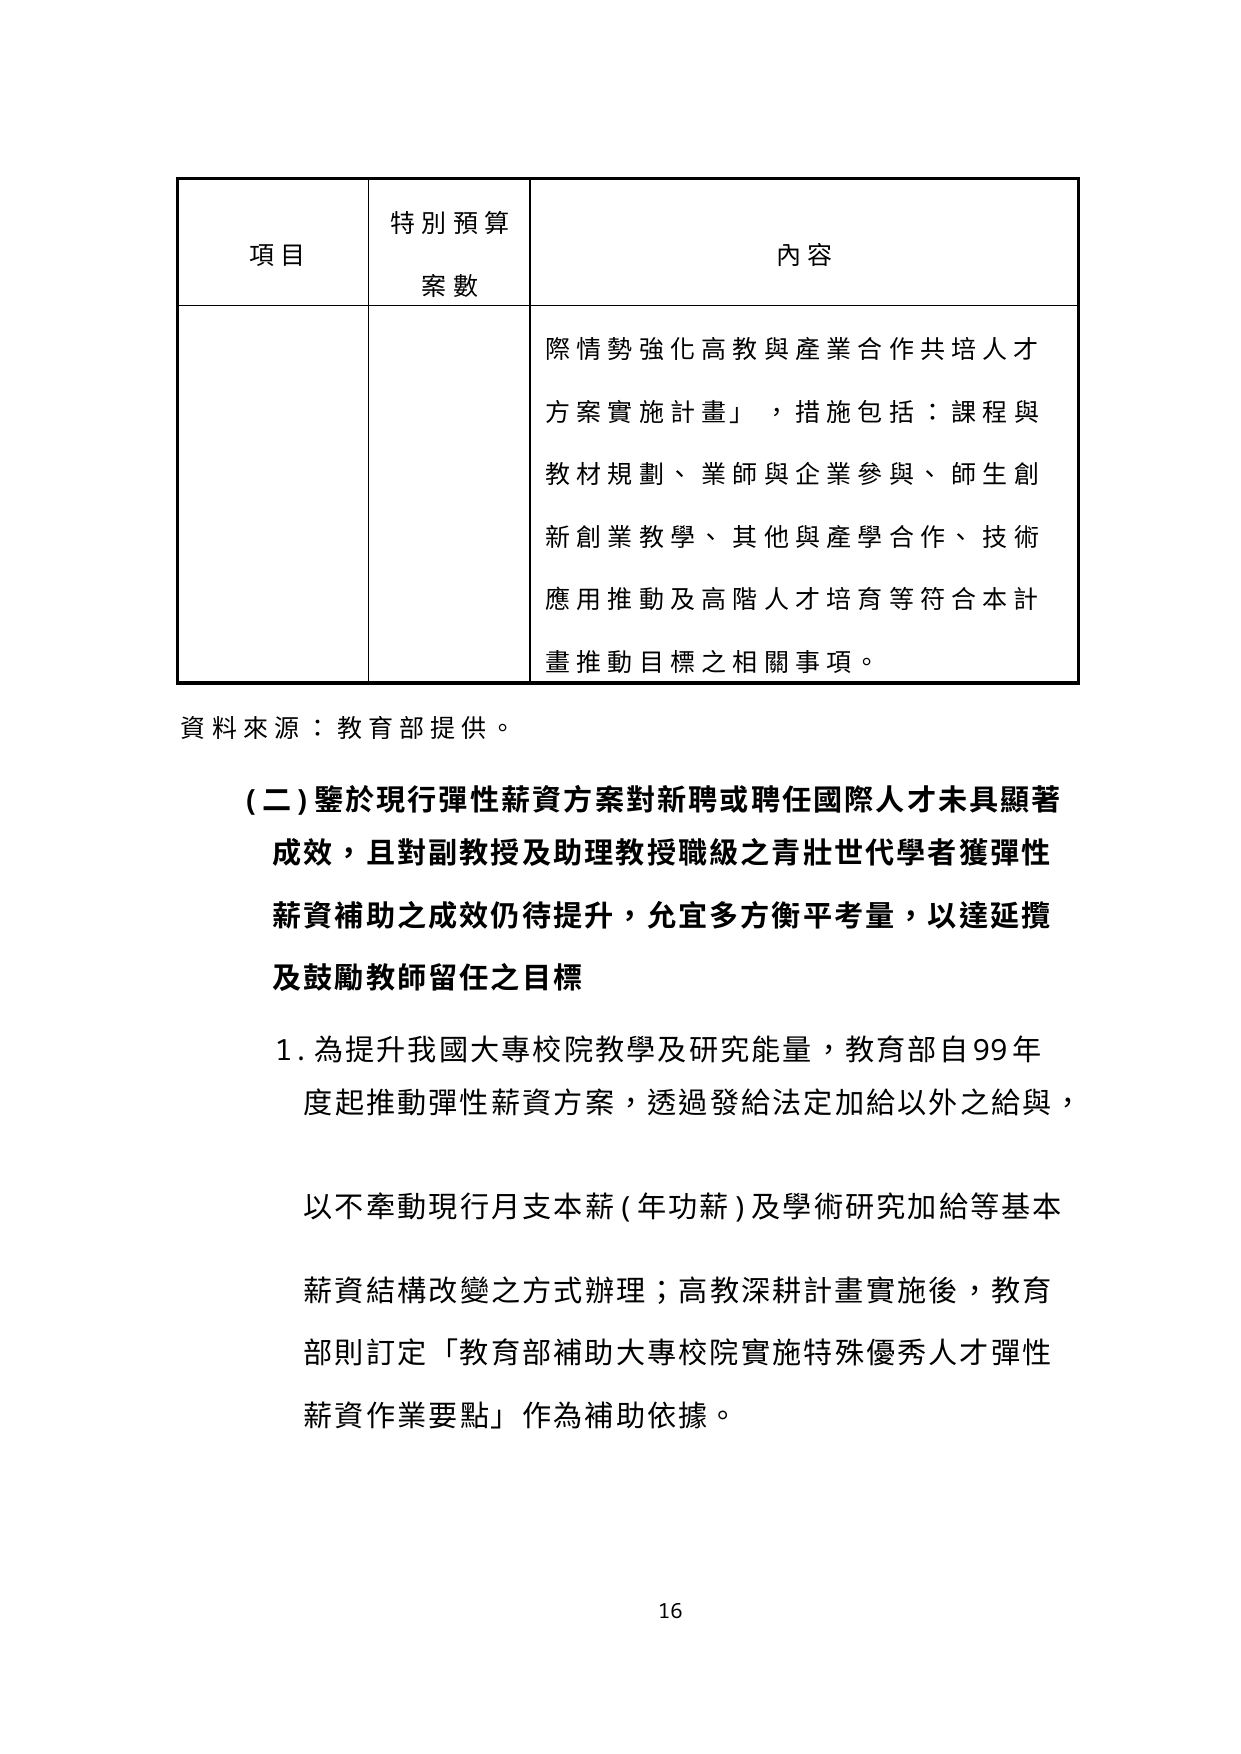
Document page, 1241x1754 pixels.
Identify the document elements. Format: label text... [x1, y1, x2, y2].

table_header 內容 [531, 180, 1077, 305]
table_cell [369, 306, 529, 681]
table_header 特別預算案數 [369, 180, 529, 305]
text (二)鑒於現行彈性薪資方案對新聘或聘任國際人才未具顯著成效，且對副教授及助理教授職級之青壯世代學者獲彈性薪資補助之成效仍待提升，允宜多方衡平考量，以達延攬及鼓勵教師留任之目標 [236, 747, 1063, 997]
text 1.為提升我國大專校院教學及研究能量，教育部自99年度起推動彈性薪資方案，透過發給法定加給以外之給與，以不牽動現行月支本薪(年功薪)及學術研究加給等基本薪資結構改變之方式辦理；高教深耕計畫實施後，教育部則訂定「教育部補助大專校院實施特殊優秀人才彈性薪資作業要點」作為補助依據。 [266, 997, 1063, 1434]
table_cell 際情勢強化高教與產業合作共培人才方案實施計畫」，措施包括：課程與教材規劃、業師與企業參與、師生創新創業教學、其他與產學合作、技術應用推動及高階人才培育等符合本計畫推動目標之相關事項。 [531, 306, 1077, 681]
text 資料來源：教育部提供。 [164, 684, 1063, 747]
table_header 項目 [179, 180, 368, 305]
table_cell [179, 306, 368, 681]
